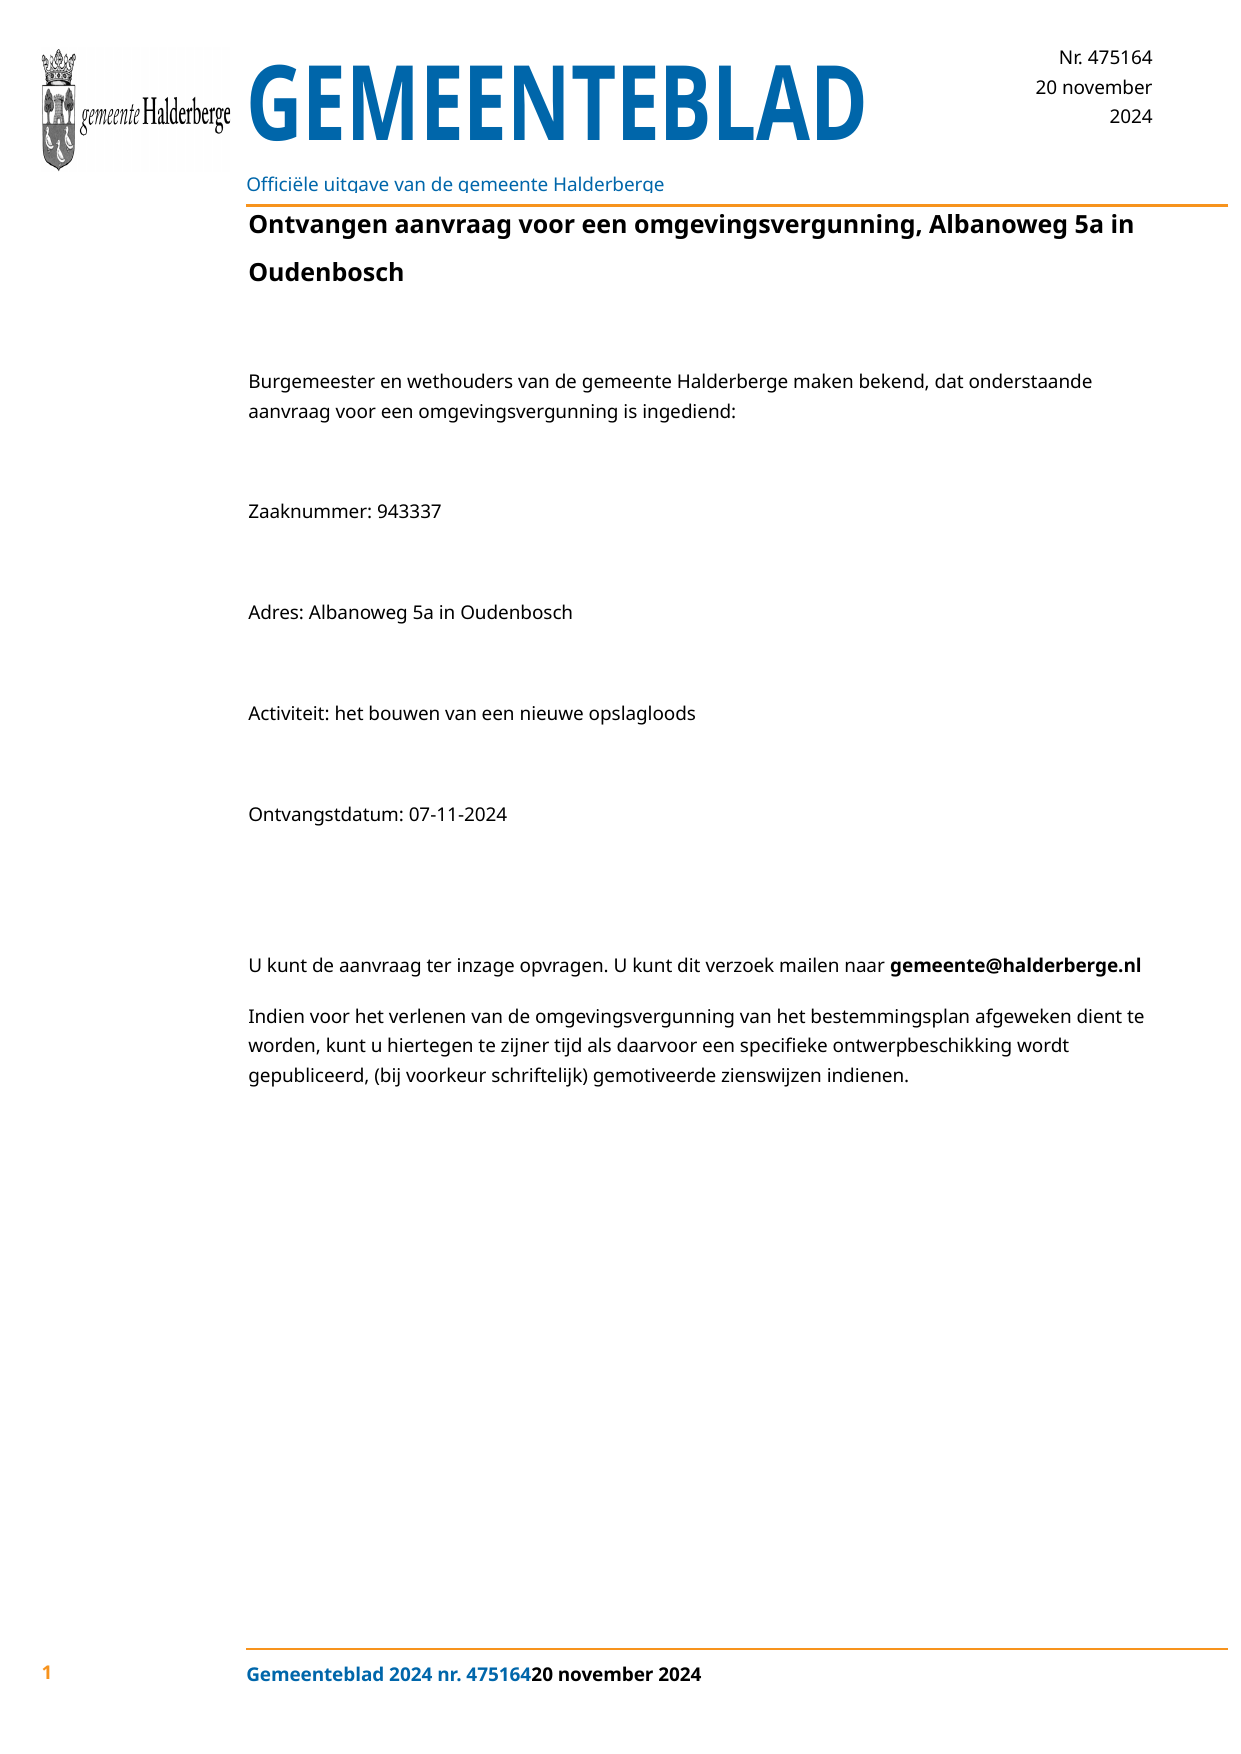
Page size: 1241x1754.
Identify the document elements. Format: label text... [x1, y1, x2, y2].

text Adres: Albanoweg 5a in Oudenbosch [248, 599, 1152, 625]
text Ontvangstdatum: 07-11-2024 [248, 801, 1152, 827]
text Zaaknummer: 943337 [248, 499, 1152, 524]
text U kunt de aanvraag ter inzage opvragen. U kunt dit verzoek mailen naar gemeente@halderberge.nl [248, 952, 1152, 978]
text Burgemeester en wethouders van de gemeente Halderberge maken bekend, dat onderstaande aanvraag voor een omgevingsvergunning is ingediend: [248, 368, 1152, 424]
text Activiteit: het bouwen van een nieuwe opslagloods [248, 700, 1152, 726]
text Indien voor het verlenen van de omgevingsvergunning van het bestemmingsplan afgeweken dient te worden, kunt u hiertegen te zijner tijd als daarvoor een specifieke ontwerpbeschikking wordt gepubliceerd, (bij voorkeur schriftelijk) gemotiveerde zienswijzen indienen. [248, 1003, 1152, 1088]
picture [41, 47, 231, 172]
text Ontvangen aanvraag voor een omgevingsvergunning, Albanoweg 5a in Oudenbosch [248, 207, 1152, 288]
